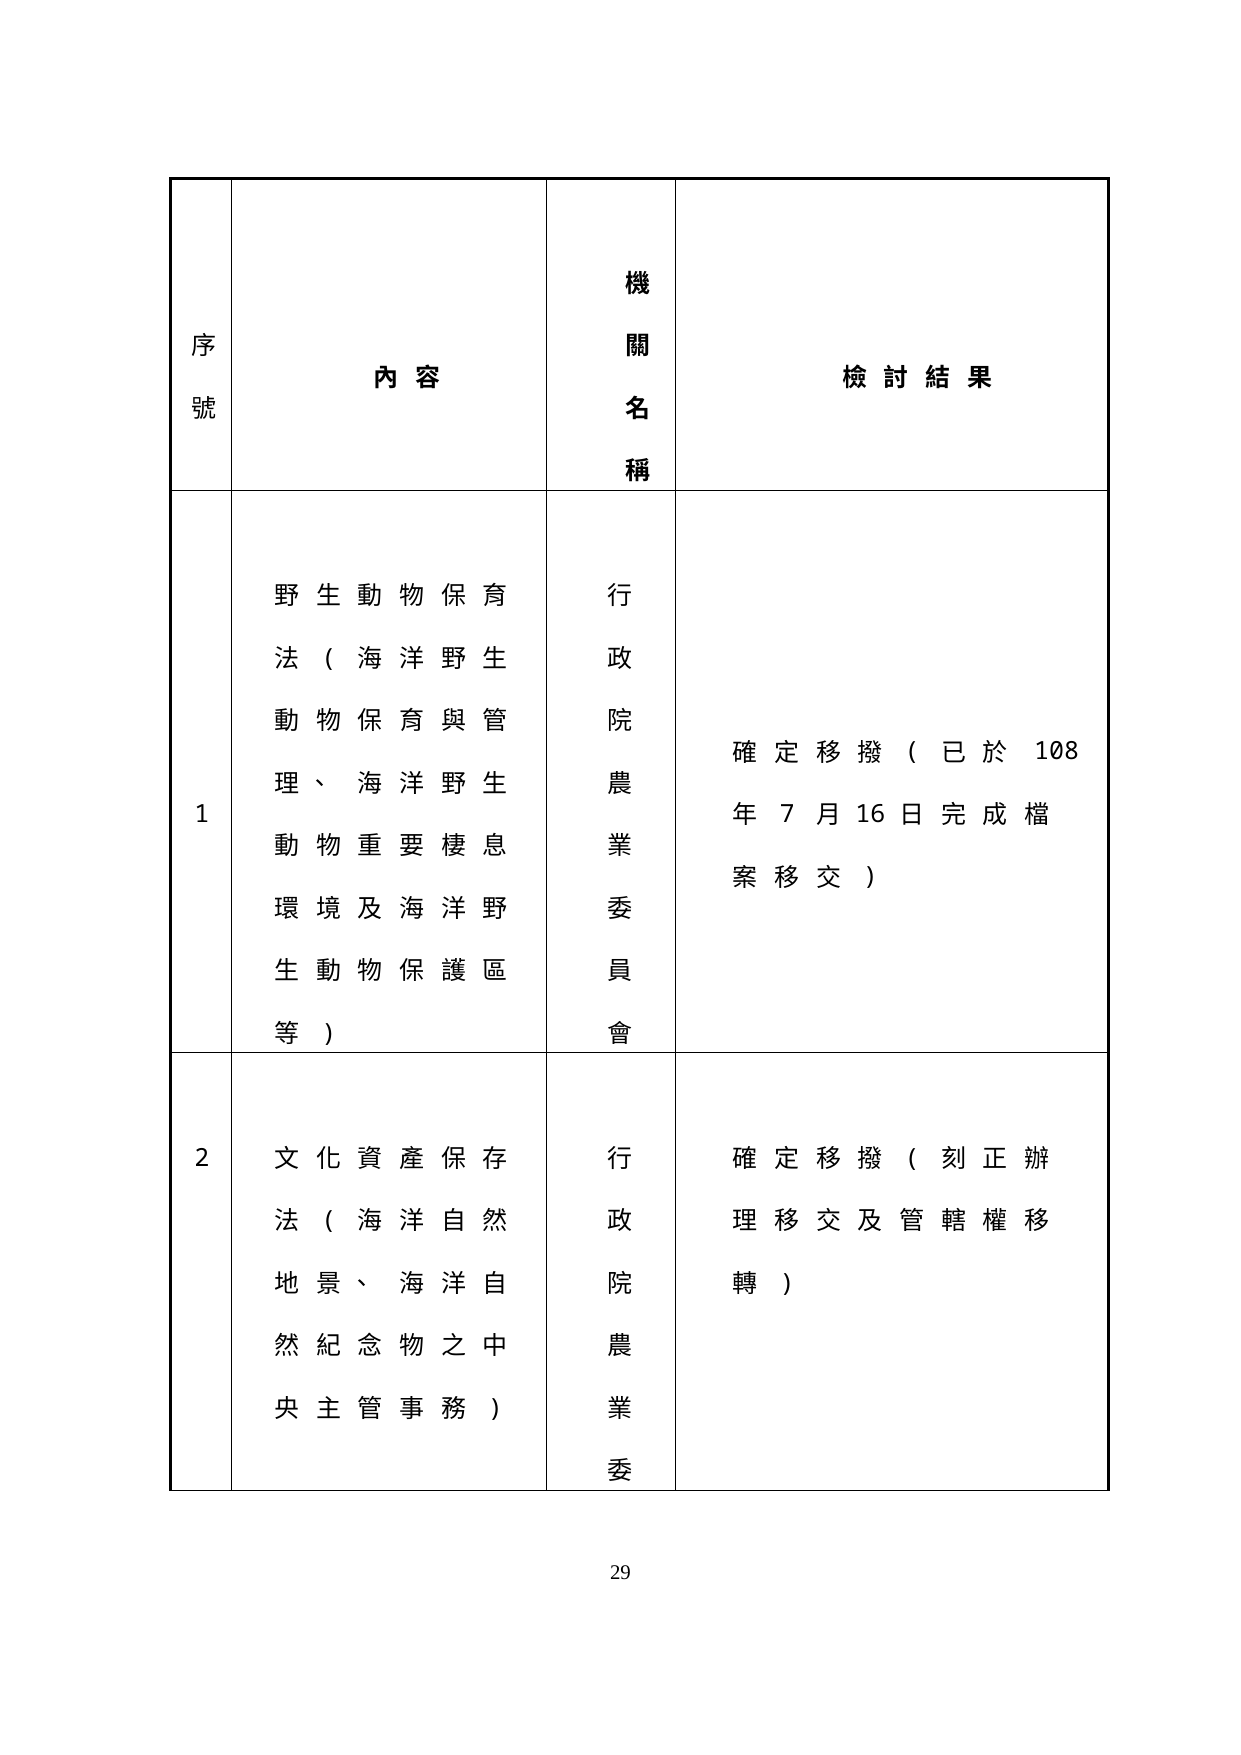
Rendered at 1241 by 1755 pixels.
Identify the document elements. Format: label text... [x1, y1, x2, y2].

table_cell 行政院農業委員會 [547, 491, 675, 1052]
table_header 檢討結果 [676, 180, 1107, 490]
table_cell 確定移撥(已於108年7月16日完成檔案移交) [676, 491, 1107, 1052]
table_header 機關名稱 [547, 180, 675, 490]
table_cell 野生動物保育法(海洋野生動物保育與管理、海洋野生動物重要棲息環境及海洋野生動物保護區等) [232, 491, 546, 1052]
table_cell 1 [172, 491, 231, 1052]
table_cell 2 [172, 1053, 231, 1490]
table_cell 文化資產保存法(海洋自然地景、海洋自然紀念物之中央主管事務) [232, 1053, 546, 1490]
table_cell 確定移撥(刻正辦理移交及管轄權移轉) [676, 1053, 1107, 1490]
table_cell 行政院農業委 [547, 1053, 675, 1490]
table_header 序號 [172, 180, 231, 490]
table_header 內容 [232, 180, 546, 490]
